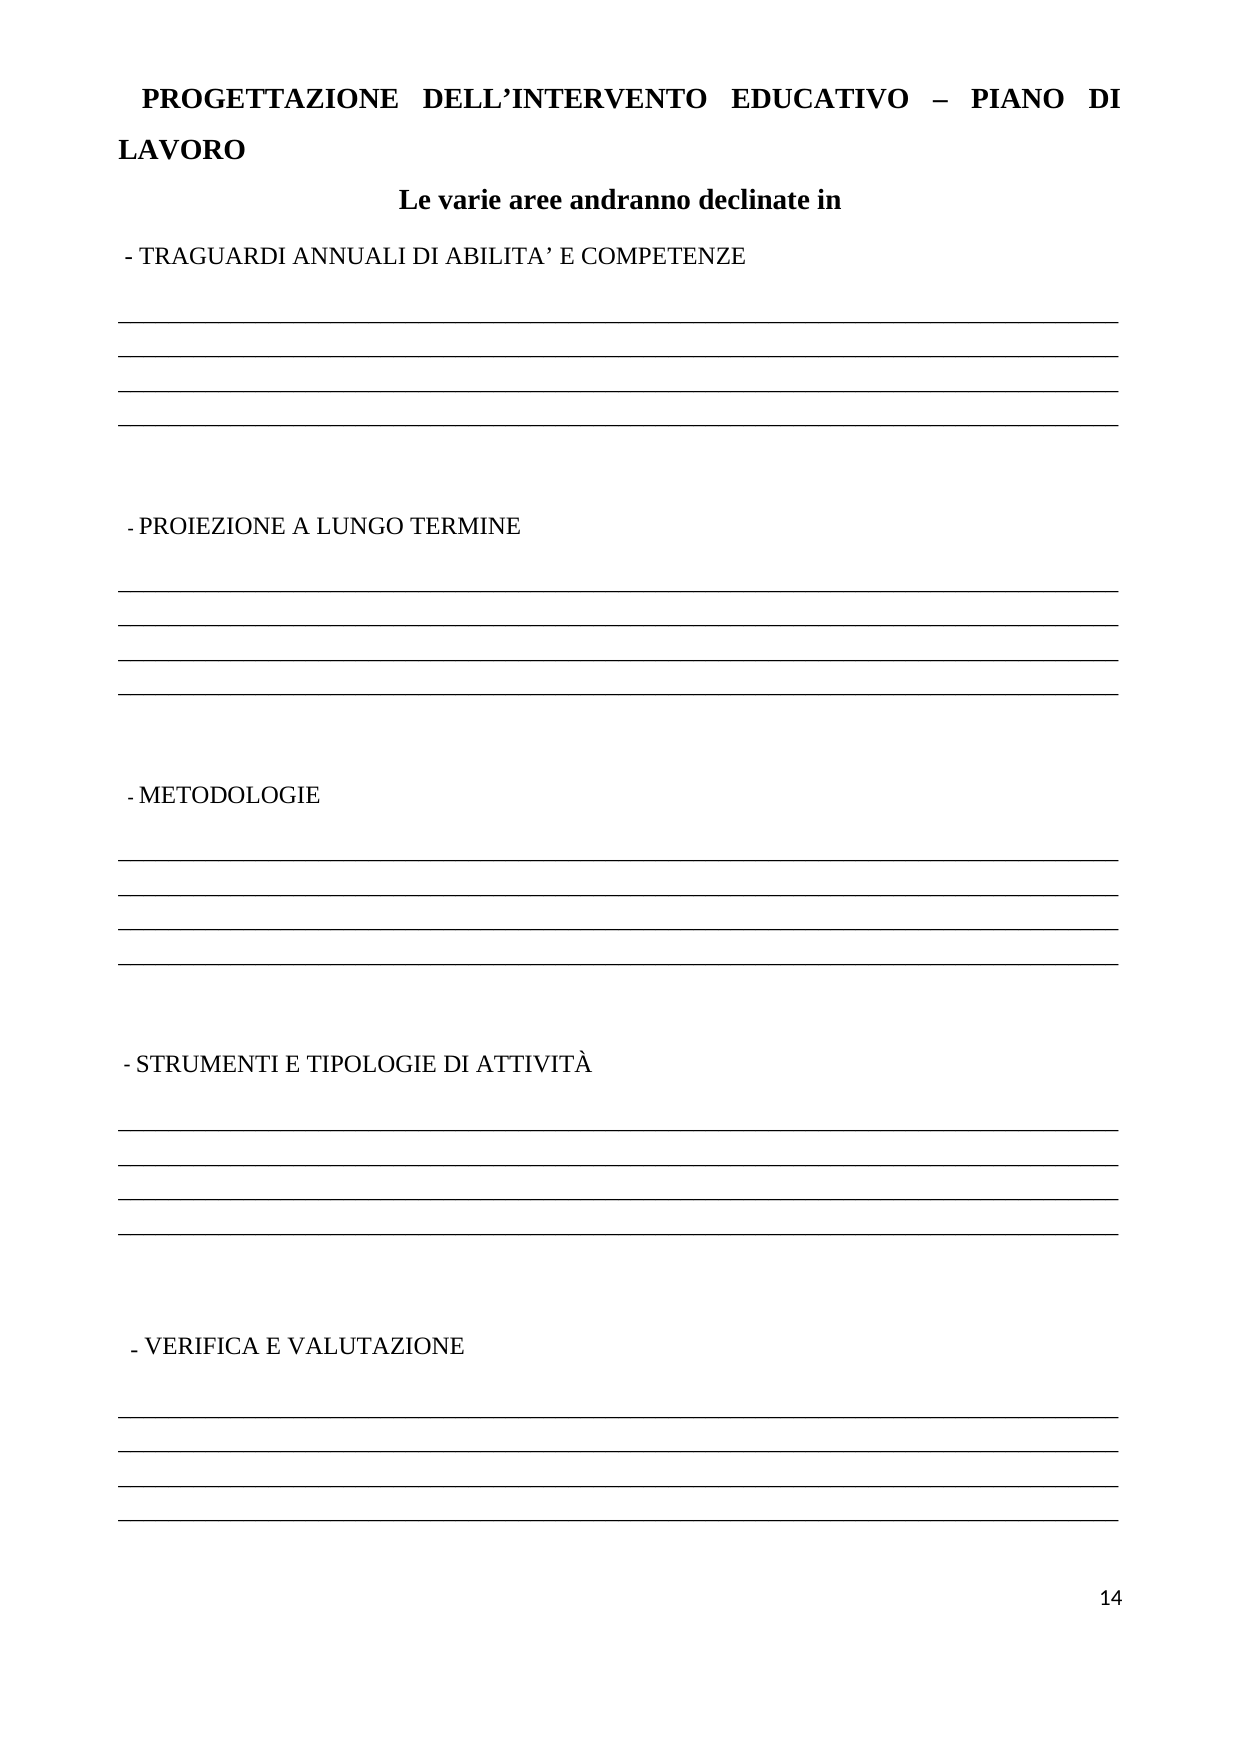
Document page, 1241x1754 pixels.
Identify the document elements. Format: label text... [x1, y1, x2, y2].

text ________________________________________________________________________________________________________________________________________________________________________________________________________________________________________________________________________________________________________________________________ [118, 297, 1122, 429]
text ________________________________________________________________________________________________________________________________________________________________________________________________________________________________________________________________________________________________________________________________ [118, 1392, 1122, 1524]
text ________________________________________________________________________________________________________________________________________________________________________________________________________________________________________________________________________________________________________________________________ [118, 1105, 1122, 1237]
text PROGETTAZIONE DELL’INTERVENTO EDUCATIVO – PIANO DI LAVORO [118, 81, 1122, 165]
text - PROIEZIONE A LUNGO TERMINE [118, 511, 1122, 539]
text Le varie aree andranno declinate in [118, 182, 1122, 216]
text - TRAGUARDI ANNUALI DI ABILITA’ E COMPETENZE [118, 241, 1122, 270]
text ________________________________________________________________________________________________________________________________________________________________________________________________________________________________________________________________________________________________________________________________ [118, 836, 1122, 968]
text - VERIFICA E VALUTAZIONE [118, 1319, 1122, 1362]
text - Strumenti e TIPOLoGIE DI ATTIVITà [118, 1049, 1122, 1079]
text ________________________________________________________________________________________________________________________________________________________________________________________________________________________________________________________________________________________________________________________________ [118, 566, 1122, 698]
text - METODOLOGIE [118, 780, 1122, 809]
